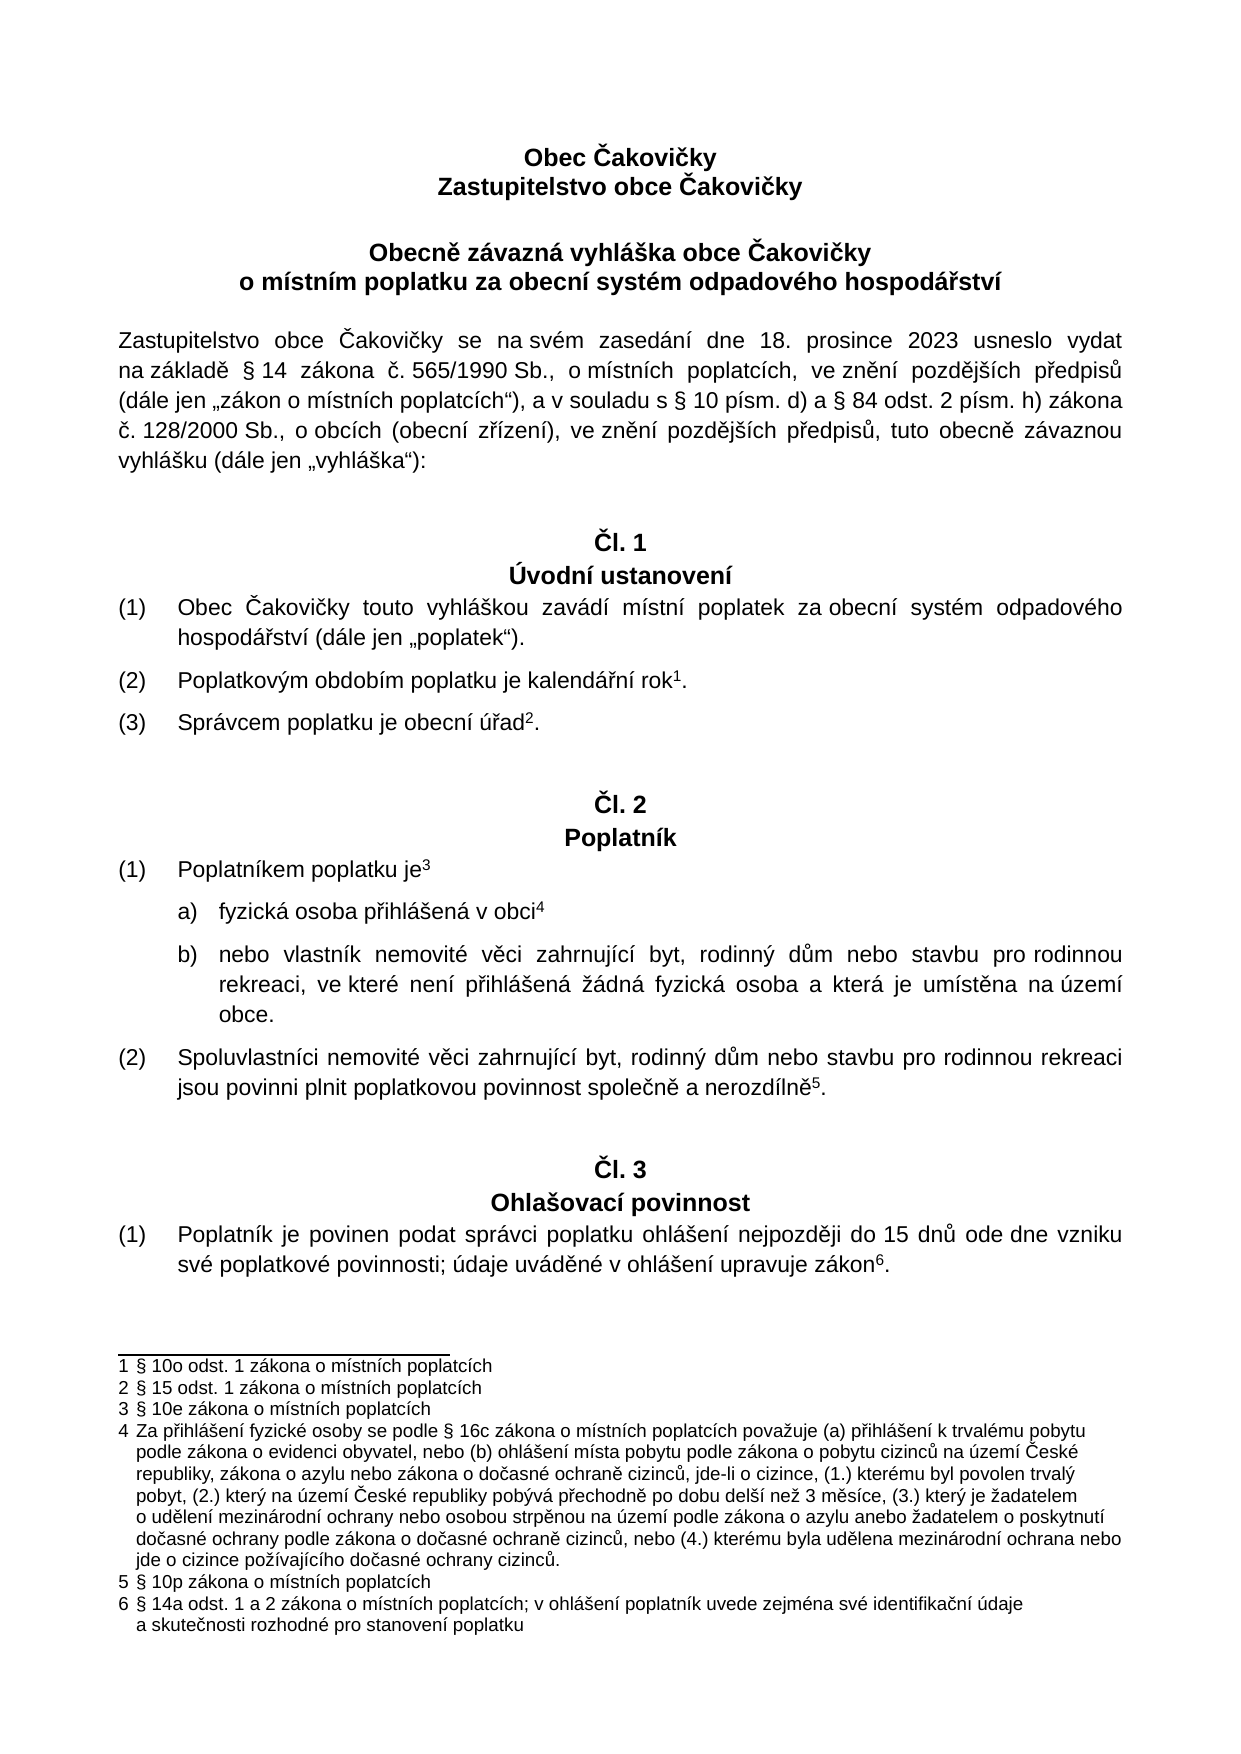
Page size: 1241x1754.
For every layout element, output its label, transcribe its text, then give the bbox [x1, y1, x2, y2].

list Spoluvlastníci nemovité věci zahrnující byt, rodinný dům nebo stavbu pro rodinnou rekreaci jsou povinni plnit poplatkovou povinnost společně a nerozdílně. [118, 1044, 1122, 1101]
subtitle Čl. 1 Úvodní ustanovení [118, 528, 1122, 589]
list Správcem poplatku je obecní úřad. [118, 709, 1122, 736]
subtitle Čl. 3 Ohlašovací povinnost [118, 1154, 1122, 1216]
subtitle Čl. 2 Poplatník [118, 789, 1122, 851]
subtitle Obecně závazná vyhláška obce Čakovičky o místním poplatku za obecní systém odpadového hospodářství [118, 238, 1122, 295]
list Za přihlášení fyzické osoby se podle § 16c zákona o místních poplatcích považuje (a) přihlášení k trvalému pobytu podle zákona o evidenci obyvatel, nebo (b) ohlášení místa pobytu podle zákona o pobytu cizinců na území České republiky, zákona o azylu nebo zákona o dočasné ochraně cizinců, jde-li o cizince, (1.) kterému byl povolen trvalý pobyt, (2.) který na území České republiky pobývá přechodně po dobu delší než 3 měsíce, (3.) který je žadatelem o udělení mezinárodní ochrany nebo osobou strpěnou na území podle zákona o azylu anebo žadatelem o poskytnutí dočasné ochrany podle zákona o dočasné ochraně cizinců, nebo (4.) kterému byla udělena mezinárodní ochrana nebo jde o cizince požívajícího dočasné ochrany cizinců. [118, 1420, 1122, 1571]
list fyzická osoba přihlášená v obci [177, 898, 1122, 925]
list § 15 odst. 1 zákona o místních poplatcích [118, 1377, 1122, 1398]
text Obec Čakovičky Zastupitelstvo obce Čakovičky [118, 143, 1122, 201]
list nebo vlastník nemovité věci zahrnující byt, rodinný dům nebo stavbu pro rodinnou rekreaci, ve které není přihlášená žádná fyzická osoba a která je umístěna na území obce. [177, 941, 1122, 1028]
list § 10e zákona o místních poplatcích [118, 1398, 1122, 1420]
text Zastupitelstvo obce Čakovičky se na svém zasedání dne 18. prosince 2023 usneslo vydat na základě § 14 zákona č. 565/1990 Sb., o místních poplatcích, ve znění pozdějších předpisů (dále jen „zákon o místních poplatcích“), a v souladu s § 10 písm. d) a § 84 odst. 2 písm. h) zákona č. 128/2000 Sb., o obcích (obecní zřízení), ve znění pozdějších předpisů, tuto obecně závaznou vyhlášku (dále jen „vyhláška“): [118, 327, 1122, 474]
list Poplatníkem poplatku je [118, 856, 1122, 882]
list § 14a odst. 1 a 2 zákona o místních poplatcích; v ohlášení poplatník uvede zejména své identifikační údaje a skutečnosti rozhodné pro stanovení poplatku [118, 1592, 1122, 1635]
list Obec Čakovičky touto vyhláškou zavádí místní poplatek za obecní systém odpadového hospodářství (dále jen „poplatek“). [118, 594, 1122, 650]
list § 10o odst. 1 zákona o místních poplatcích [118, 1355, 1122, 1377]
list Poplatník je povinen podat správci poplatku ohlášení nejpozději do 15 dnů ode dne vzniku své poplatkové povinnosti; údaje uváděné v ohlášení upravuje zákon. [118, 1221, 1122, 1277]
list Poplatkovým obdobím poplatku je kalendářní rok. [118, 667, 1122, 693]
list § 10p zákona o místních poplatcích [118, 1571, 1122, 1592]
